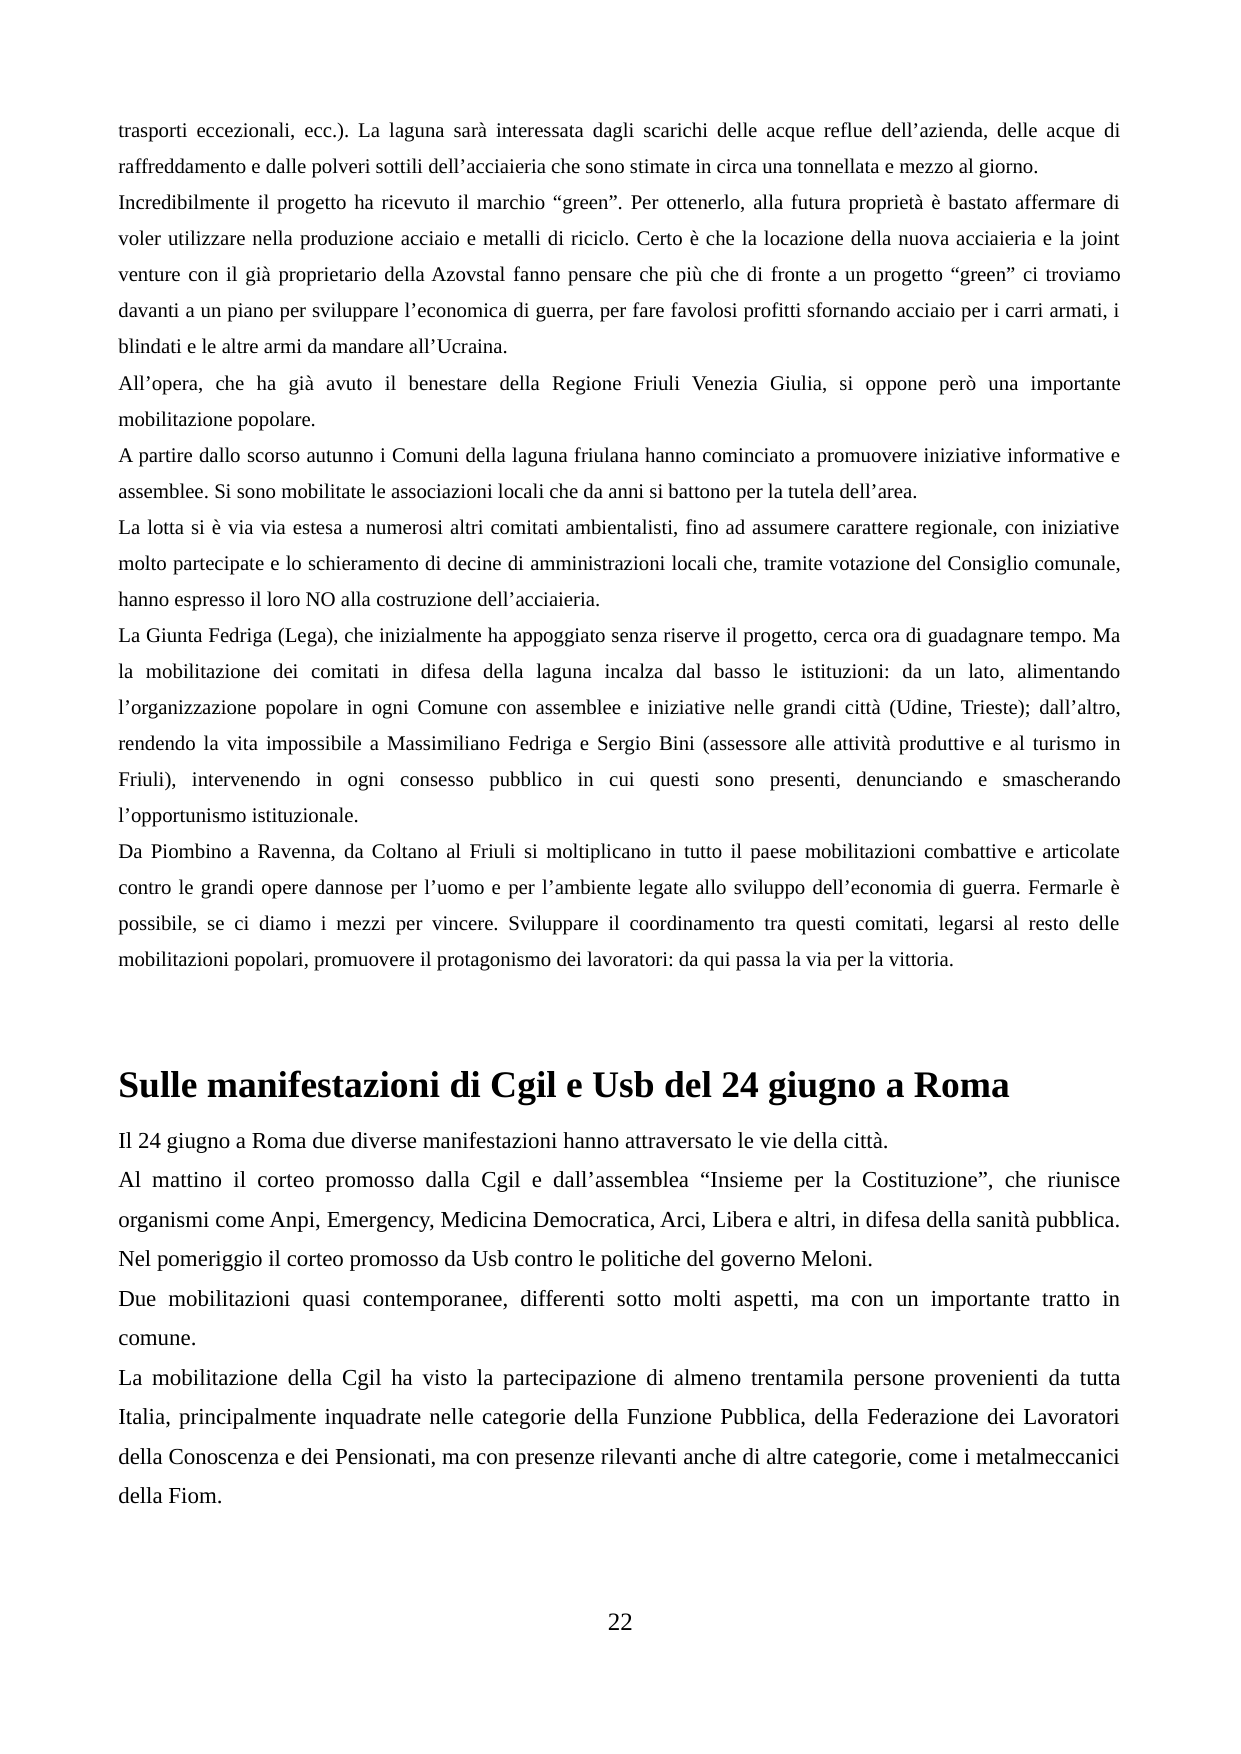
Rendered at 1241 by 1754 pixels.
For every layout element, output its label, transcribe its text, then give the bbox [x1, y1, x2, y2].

text Incredibilmente il progetto ha ricevuto il marchio “green”. Per ottenerlo, alla futura proprietà è bastato affermare di voler utilizzare nella produzione acciaio e metalli di riciclo. Certo è che la locazione della nuova acciaieria e la joint venture con il già proprietario della Azovstal fanno pensare che più che di fronte a un progetto “green” ci troviamo davanti a un piano per sviluppare l’economica di guerra, per fare favolosi profitti sfornando acciaio per i carri armati, i blindati e le altre armi da mandare all’Ucraina. [118, 190, 1122, 358]
text All’opera, che ha già avuto il benestare della Regione Friuli Venezia Giulia, si oppone però una importante mobilitazione popolare. [118, 370, 1122, 431]
text Sulle manifestazioni di Cgil e Usb del 24 giugno a Roma [118, 1062, 1122, 1105]
text Il 24 giugno a Roma due diverse manifestazioni hanno attraversato le vie della città. [118, 1127, 1122, 1153]
text Due mobilitazioni quasi contemporanee, differenti sotto molti aspetti, ma con un importante tratto in comune. [118, 1285, 1122, 1351]
text Da Piombino a Ravenna, da Coltano al Friuli si moltiplicano in tutto il paese mobilitazioni combattive e articolate contro le grandi opere dannose per l’uomo e per l’ambiente legate allo sviluppo dell’economia di guerra. Fermarle è possibile, se ci diamo i mezzi per vincere. Sviluppare il coordinamento tra questi comitati, legarsi al resto delle mobilitazioni popolari, promuovere il protagonismo dei lavoratori: da qui passa la via per la vittoria. [118, 839, 1122, 971]
text La lotta si è via via estesa a numerosi altri comitati ambientalisti, fino ad assumere carattere regionale, con iniziative molto partecipate e lo schieramento di decine di amministrazioni locali che, tramite votazione del Consiglio comunale, hanno espresso il loro NO alla costruzione dell’acciaieria. [118, 514, 1122, 611]
text trasporti eccezionali, ecc.). La laguna sarà interessata dagli scarichi delle acque reflue dell’azienda, delle acque di raffreddamento e dalle polveri sottili dell’acciaieria che sono stimate in circa una tonnellata e mezzo al giorno. [118, 118, 1122, 178]
text A partire dallo scorso autunno i Comuni della laguna friulana hanno cominciato a promuovere iniziative informative e assemblee. Si sono mobilitate le associazioni locali che da anni si battono per la tutela dell’area. [118, 442, 1122, 503]
text La mobilitazione della Cgil ha visto la partecipazione di almeno trentamila persone provenienti da tutta Italia, principalmente inquadrate nelle categorie della Funzione Pubblica, della Federazione dei Lavoratori della Conoscenza e dei Pensionati, ma con presenze rilevanti anche di altre categorie, come i metalmeccanici della Fiom. [118, 1364, 1122, 1509]
text La Giunta Fedriga (Lega), che inizialmente ha appoggiato senza riserve il progetto, cerca ora di guadagnare tempo. Ma la mobilitazione dei comitati in difesa della laguna incalza dal basso le istituzioni: da un lato, alimentando l’organizzazione popolare in ogni Comune con assemblee e iniziative nelle grandi città (Udine, Trieste); dall’altro, rendendo la vita impossibile a Massimiliano Fedriga e Sergio Bini (assessore alle attività produttive e al turismo in Friuli), intervenendo in ogni consesso pubblico in cui questi sono presenti, denunciando e smascherando l’opportunismo istituzionale. [118, 623, 1122, 827]
text Al mattino il corteo promosso dalla Cgil e dall’assemblea “Insieme per la Costituzione”, che riunisce organismi come Anpi, Emergency, Medicina Democratica, Arci, Libera e altri, in difesa della sanità pubblica. Nel pomeriggio il corteo promosso da Usb contro le politiche del governo Meloni. [118, 1166, 1122, 1272]
